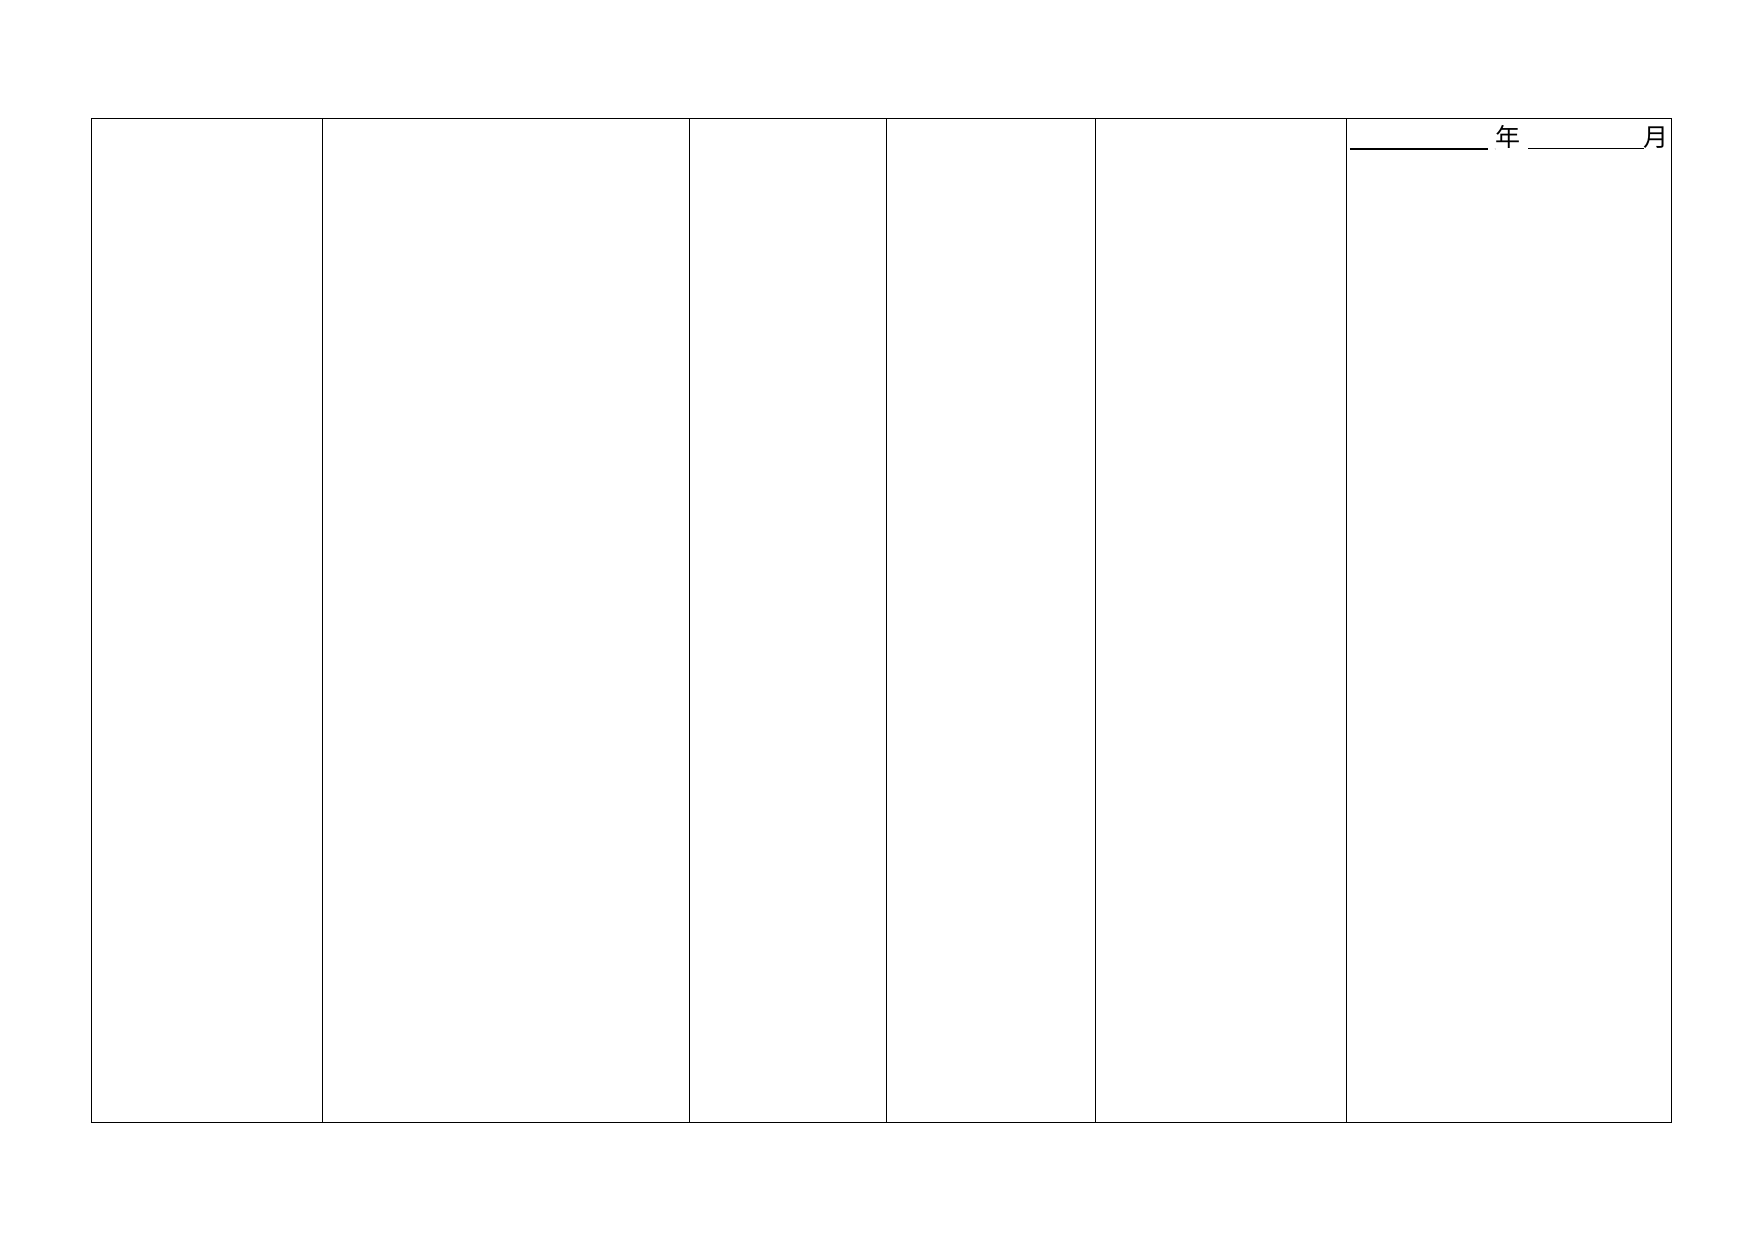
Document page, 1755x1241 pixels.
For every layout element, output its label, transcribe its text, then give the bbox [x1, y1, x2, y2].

table_cell [887, 119, 1095, 1122]
table_cell 6.起造人名稱 [92, 119, 322, 1122]
table_cell 8.建造執照字號 [690, 119, 886, 1122]
table_cell [323, 119, 689, 1122]
table_cell [1672, 118, 1754, 1122]
table_cell 年 月 日 [1347, 119, 1671, 1122]
table_cell 9.建造執照核發日期 [1096, 119, 1346, 1122]
